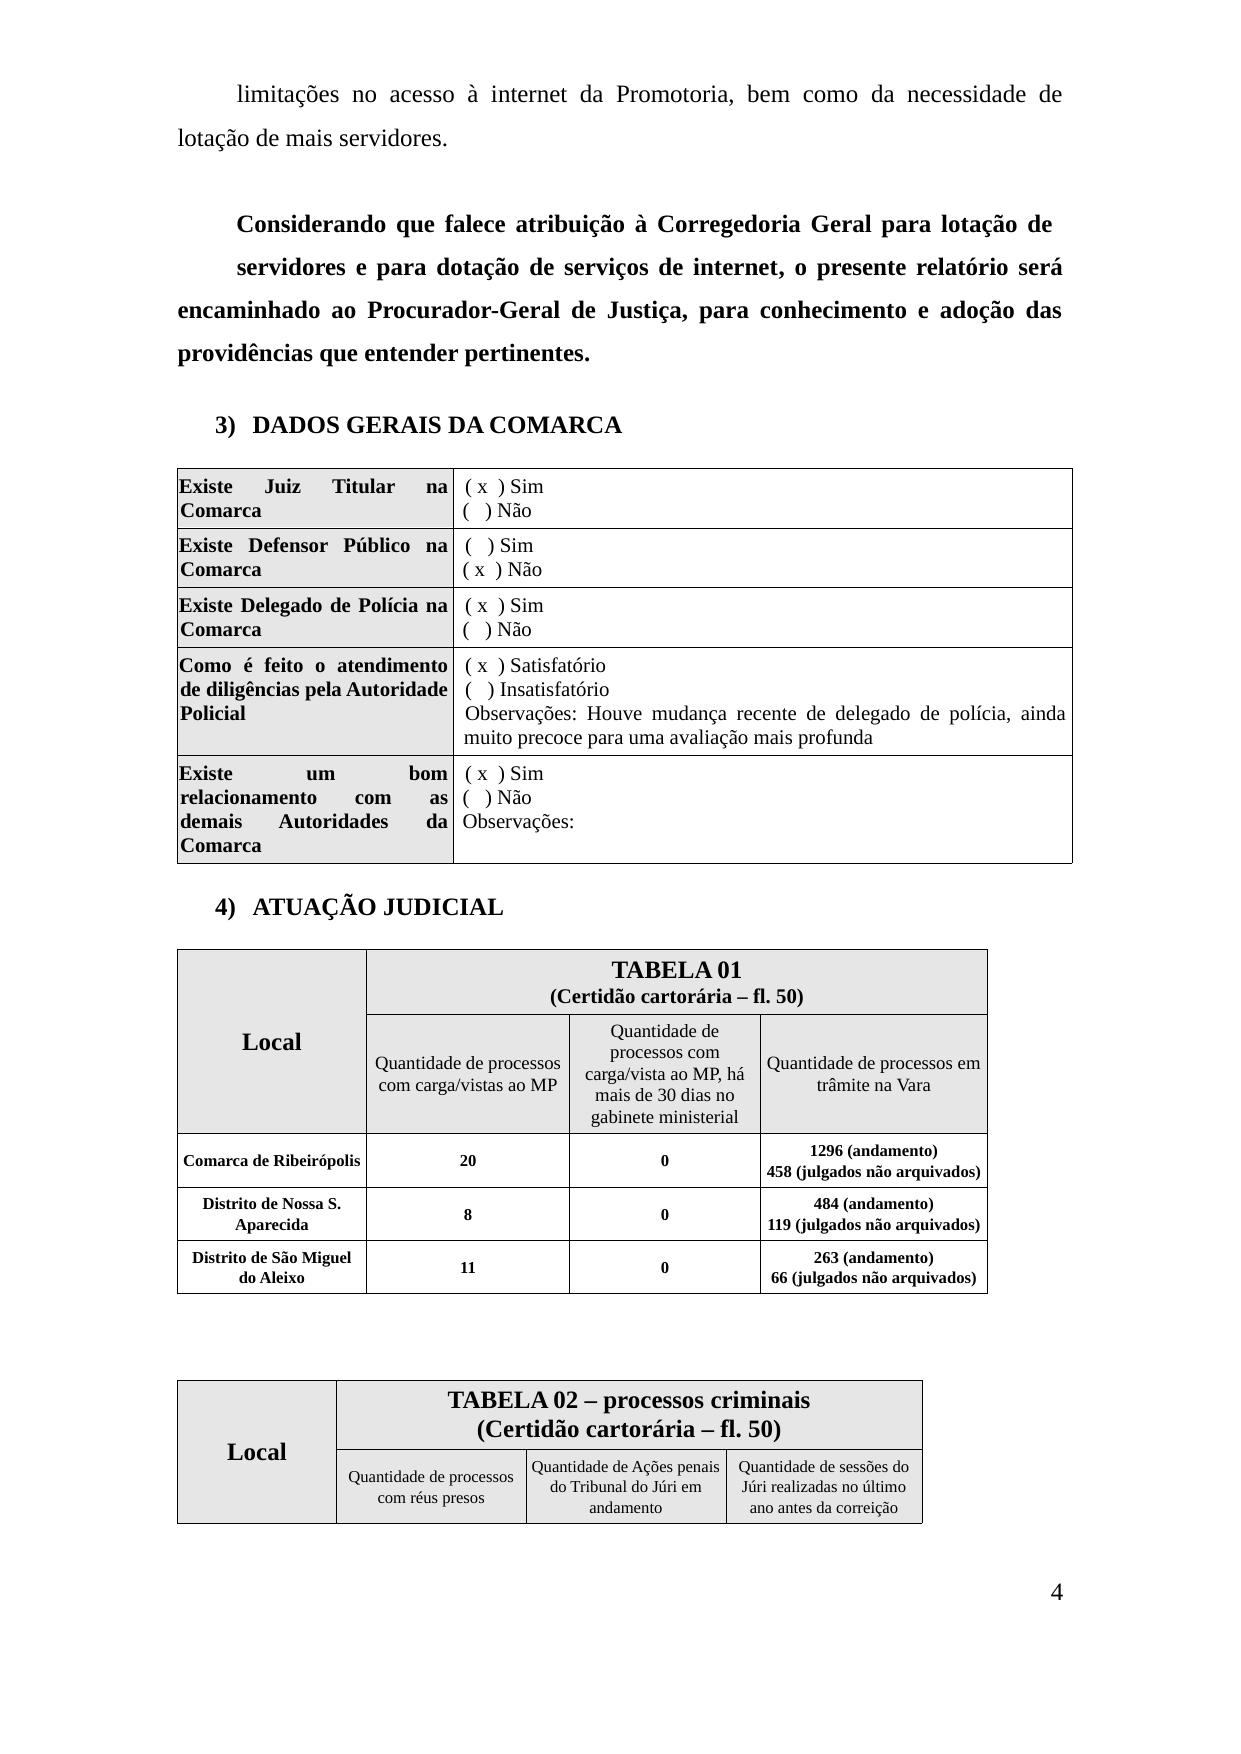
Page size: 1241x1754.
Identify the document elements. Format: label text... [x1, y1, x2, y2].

text limitações no acesso à internet da Promotoria, bem como da necessidade de lotação de mais servidores. [177, 79, 1063, 151]
table_cell 0 [570, 1188, 760, 1240]
table_cell Distrito de São Miguel do Aleixo [178, 1241, 366, 1293]
table_cell 1296 (andamento) 458 (julgados não arquivados) [761, 1134, 987, 1187]
table_cell Quantidade de processos com carga/vistas ao MP [367, 1015, 569, 1133]
table_cell ( ) Sim ( x ) Não [454, 529, 1072, 587]
table_cell Comarca de Ribeirópolis [178, 1134, 366, 1187]
text Considerando que falece atribuição à Corregedoria Geral para lotação de servidores e para dotação de serviços de internet, o presente relatório será encaminhado ao Procurador-Geral de Justiça, para conhecimento e adoção das providências que entender pertinentes. [177, 209, 1063, 367]
table_cell 0 [570, 1241, 760, 1293]
table_cell ( x ) Sim ( ) Não [454, 588, 1072, 647]
table_cell Existe Delegado de Polícia na Comarca [178, 588, 453, 647]
table_header TABELA 02 – processos criminais (Certidão cartorária – fl. 50) [337, 1381, 922, 1449]
table_cell 20 [367, 1134, 569, 1187]
table_cell ( x ) Satisfatório ( ) Insatisfatório Observações: Houve mudança recente de delegado de polícia, ainda muito precoce para uma avaliação mais profunda [454, 648, 1072, 755]
list DADOS GERAIS DA COMARCA [215, 410, 1063, 439]
table_header Existe Juiz Titular na Comarca [178, 469, 453, 527]
table_header Local [178, 1381, 336, 1523]
table_cell ( x ) Sim ( ) Não Observações: [454, 756, 1072, 863]
table_cell Quantidade de processos em trâmite na Vara [761, 1015, 987, 1133]
table_cell 8 [367, 1188, 569, 1240]
table_cell Existe Defensor Público na Comarca [178, 529, 453, 587]
table_cell Existe um bom relacionamento com as demais Autoridades da Comarca [178, 756, 453, 863]
table_header Local [178, 950, 366, 1133]
table_cell 11 [367, 1241, 569, 1293]
table_cell 484 (andamento) 119 (julgados não arquivados) [761, 1188, 987, 1240]
table_cell Quantidade de Ações penais do Tribunal do Júri em andamento [527, 1450, 726, 1523]
table_cell Quantidade de sessões do Júri realizadas no último ano antes da correição [727, 1450, 922, 1523]
table_header ( x ) Sim ( ) Não [454, 469, 1072, 527]
list ATUAÇÃO JUDICIAL [215, 892, 1063, 921]
table_header TABELA 01 (Certidão cartorária – fl. 50) [367, 950, 987, 1014]
table_cell Distrito de Nossa S. Aparecida [178, 1188, 366, 1240]
table_cell 0 [570, 1134, 760, 1187]
table_cell 263 (andamento) 66 (julgados não arquivados) [761, 1241, 987, 1293]
table_cell Quantidade de processos com réus presos [337, 1450, 526, 1523]
table_cell Quantidade de processos com carga/vista ao MP, há mais de 30 dias no gabinete ministerial [570, 1015, 760, 1133]
table_cell Como é feito o atendimento de diligências pela Autoridade Policial [178, 648, 453, 755]
